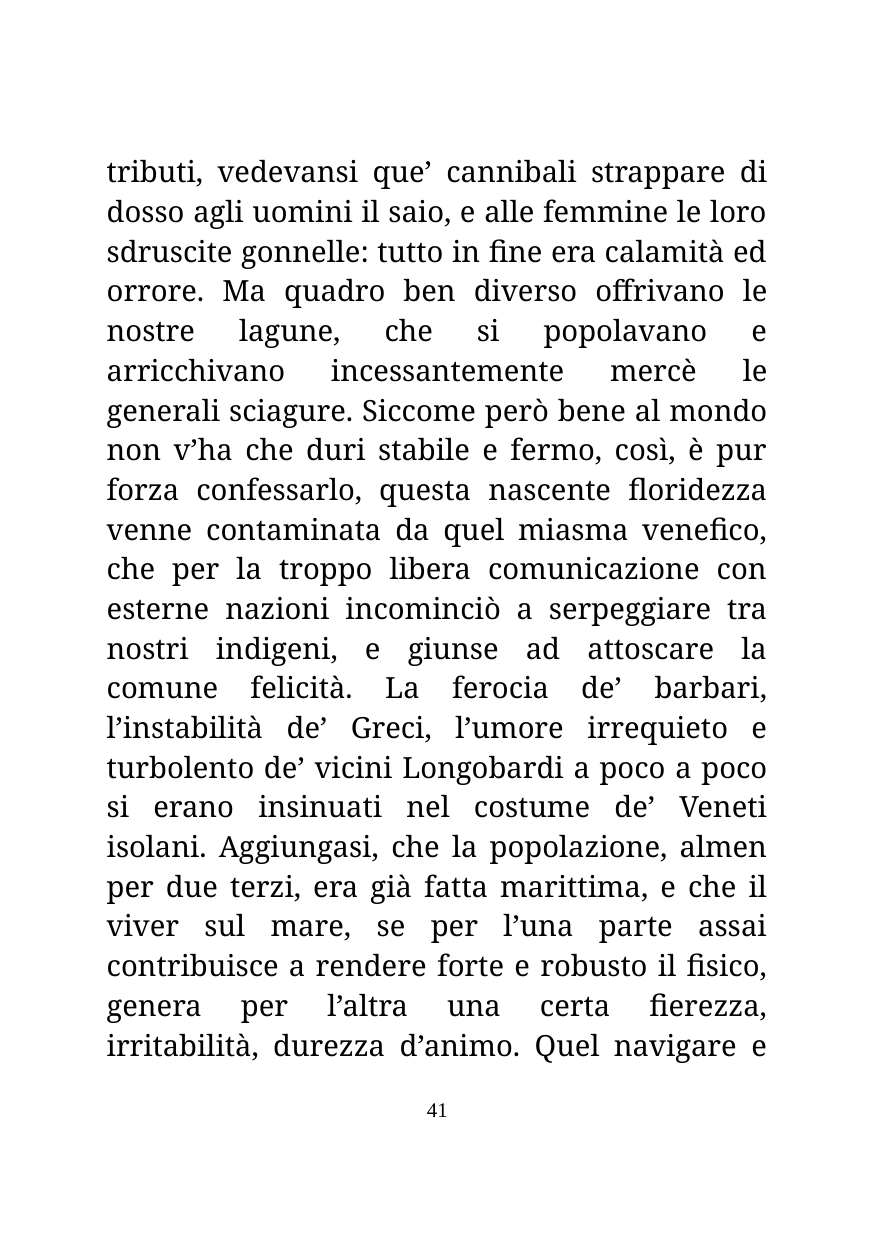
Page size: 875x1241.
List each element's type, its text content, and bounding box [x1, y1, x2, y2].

text tributi, vedevansi que’ cannibali strappare di dosso agli uomini il saio, e alle femmine le loro sdruscite gonnelle: tutto in fine era calamità ed orrore. Ma quadro ben diverso offrivano le nostre lagune, che si popolavano e arricchivano incessantemente mercè le generali sciagure. Siccome però bene al mondo non v’ha che duri stabile e fermo, così, è pur forza confessarlo, questa nascente floridezza venne contaminata da quel miasma venefico, che per la troppo libera comunicazione con esterne nazioni incominciò a serpeggiare tra nostri indigeni, e giunse ad attoscare la comune felicità. La ferocia de’ barbari, l’instabilità de’ Greci, l’umore irrequieto e turbolento de’ vicini Longobardi a poco a poco si erano insinuati nel costume de’ Veneti isolani. Aggiungasi, che la popolazione, almen per due terzi, era già fatta marittima, e che il viver sul mare, se per l’una parte assai contribuisce a rendere forte e robusto il fisico, genera per l’altra una certa fierezza, irritabilità, durezza d’animo. Quel navigare e [106, 152, 768, 1064]
